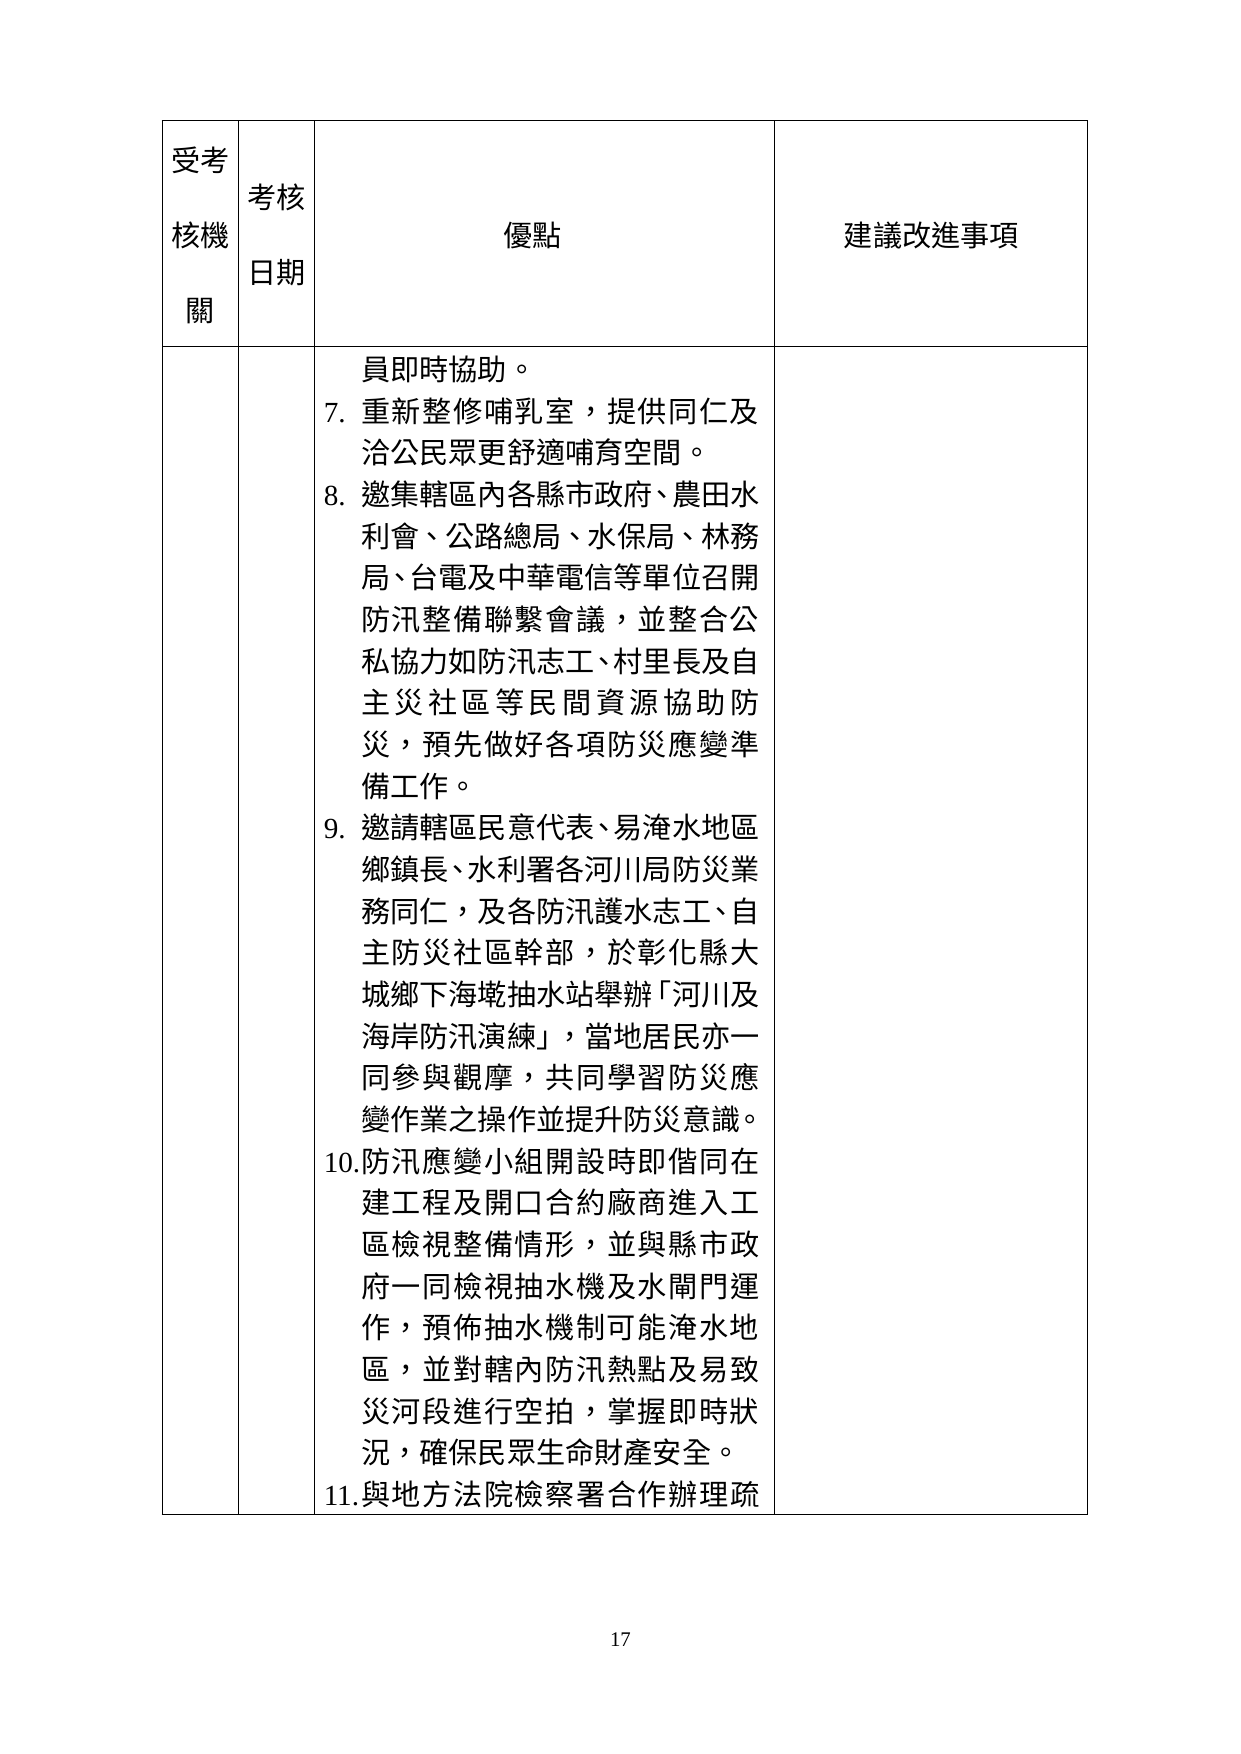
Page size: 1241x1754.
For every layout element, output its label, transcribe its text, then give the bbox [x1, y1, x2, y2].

table_cell [775, 347, 1087, 1514]
table_header 建議改進事項 [775, 121, 1087, 346]
table_cell [163, 347, 238, 1514]
table_header 優點 [315, 121, 774, 346]
table_header 受考核機關 [163, 121, 238, 346]
table_cell 有專責承辦人負責申請案件受理，如有特殊情況，以電話與申請人溝通聯繫，且對於弱勢族群提供必要協助。 機關網站通過無障礙檢測，取得認證標章。 線上申辦提供現場、電話、網路查詢。 訂有「簡化工作及創新業務提案獎勵辦法」，鼓勵同仁提供業務改進與管理制度之創新建議。 利用辦公區後方空地設置石籠工法示範區，做為展示教育。 大門入口處愛心服務鈴具對講功能，可與辦公區服務臺執勤人員溝通需求，並輔以保全人員即時協助。 重新整修哺乳室，提供同仁及洽公民眾更舒適哺育空間。 邀集轄區內各縣市政府、農田水利會、公路總局、水保局、林務局、台電及中華電信等單位召開防汛整備聯繫會議，並整合公私協力如防汛志工、村里長及自主災社區等民間資源協助防災，預先做好各項防災應變準備工作。 邀請轄區民意代表、易淹水地區鄉鎮長、水利署各河川局防災業務同仁，及各防汛護水志工、自主防災社區幹部，於彰化縣大城鄉下海墘抽水站舉辦「河川及海岸防汛演練」，當地居民亦一同參與觀摩，共同學習防災應變作業之操作並提升防災意識。 防汛應變小組開設時即偕同在建工程及開口合約廠商進入工區檢視整備情形，並與縣市政府一同檢視抽水機及水閘門運作，預佈抽水機制可能淹水地區，並對轄內防汛熱點及易致災河段進行空拍，掌握即時狀況，確保民眾生命財產安全。 與地方法院檢察署合作辦理疏濬作業暨廉政透明宣導說明會，辦理河川疏濬公開廉政透明活動，使鄰近地區機關、公會、民眾及委任廠商更瞭解河川疏濬作業實際辦理情形，增進民眾對於疏濬工作之信任與支持。 積極處理濁水溪揚塵防制議題，前進各揚塵最前線與當地民意代表、村里長、居民及NGO團體溝通，說明現地空拍實況、短中長期防制措施及成效並聽取民眾建議等。 於全球資訊網設置揚塵防制專區，公開最新訊息、各項揚塵抑制措施及各權責機關辦理進度與影音等資訊供大眾查詢。 利用無人載具搭載定位系統及雷達波感測器定位測量，傳輸演算即時淹水深度及範圍，輔助應用於調查實際淹水事件。 [315, 347, 774, 1514]
table_header 考核日期 [239, 121, 314, 346]
table_cell [239, 347, 314, 1514]
